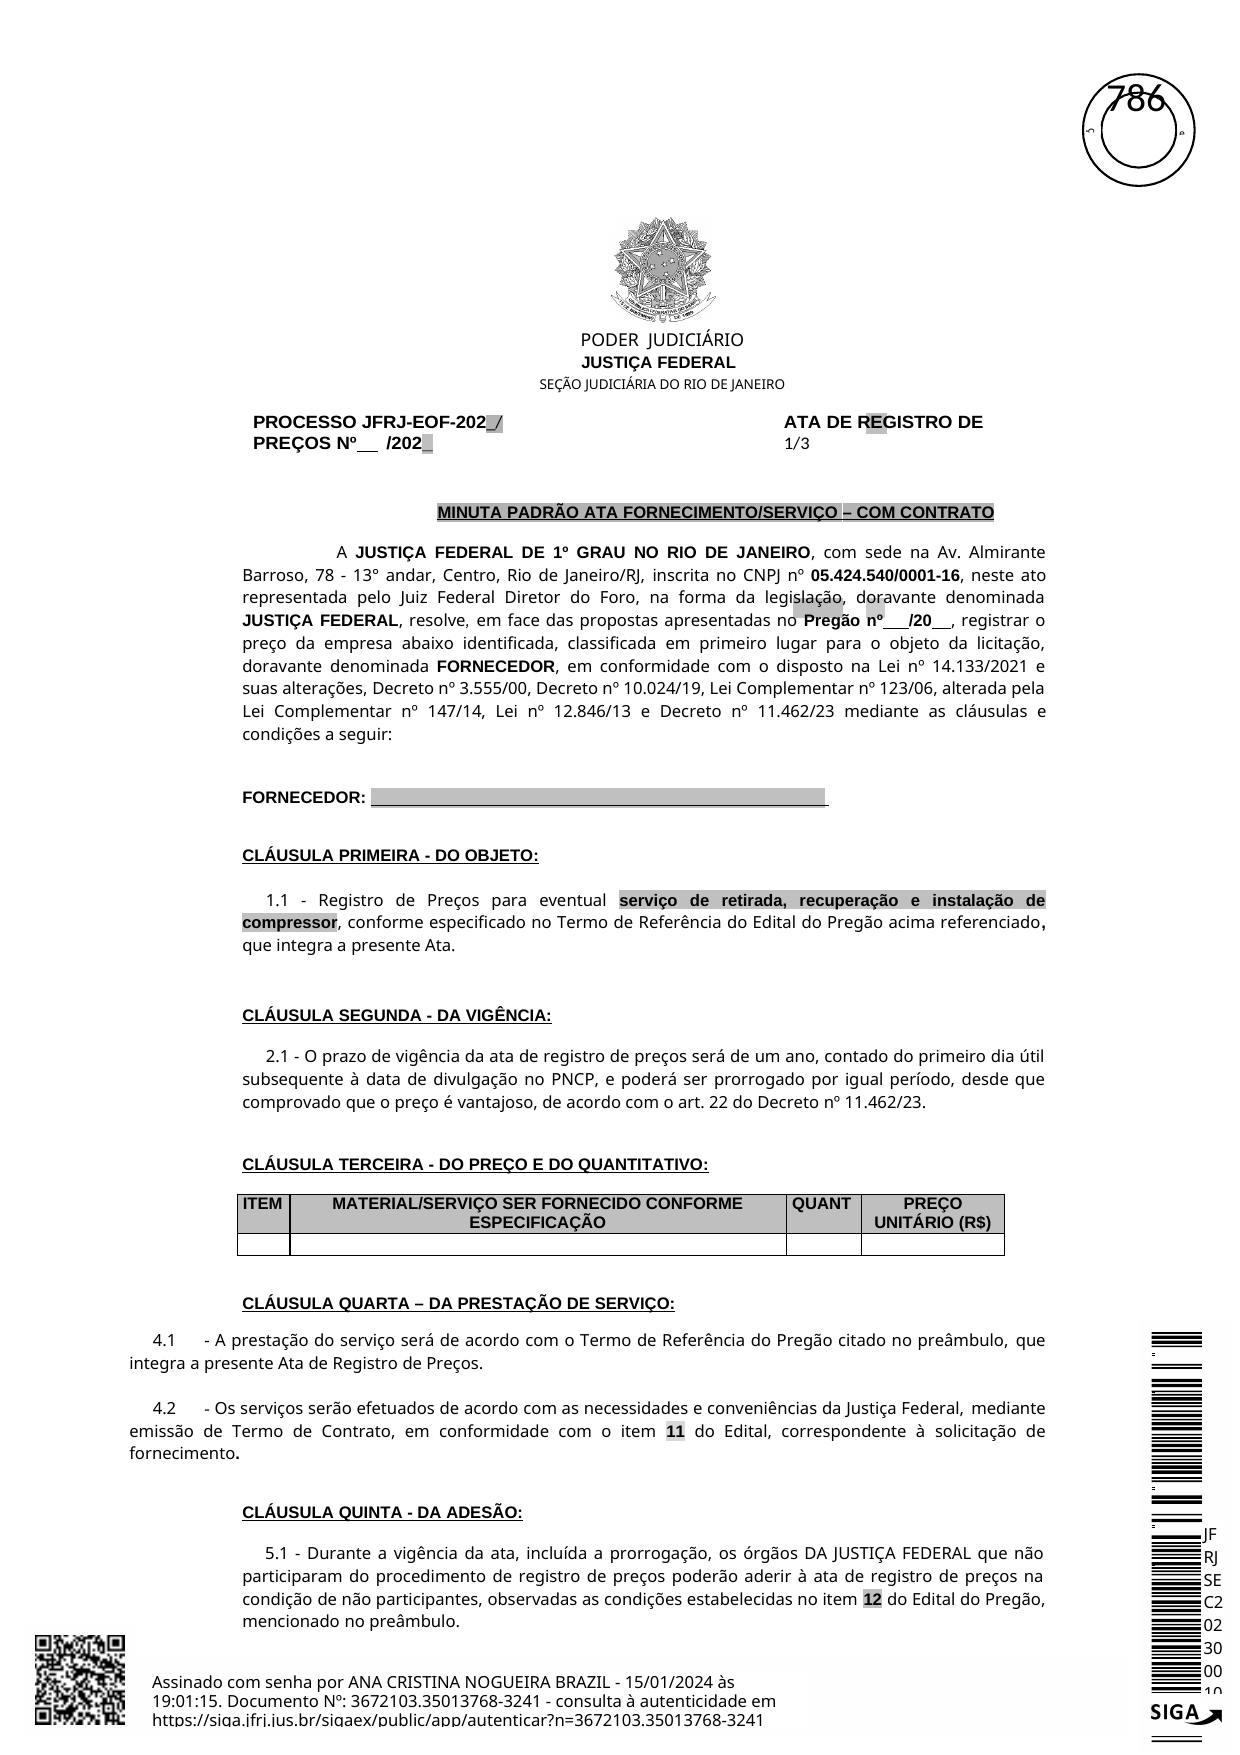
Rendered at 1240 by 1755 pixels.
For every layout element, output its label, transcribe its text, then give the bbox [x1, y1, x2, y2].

text CLÁUSULA QUARTA – DA PRESTAÇÃO DE SERVIÇO: [242, 1294, 1239, 1313]
text PODER JUDICIÁRIO [188, 327, 1136, 352]
text FORNECEDOR: [242, 788, 371, 807]
table_header ITEM [238, 1195, 289, 1233]
text MINUTA PADRÃO ATA FORNECIMENTO/SERVIÇO – COM CONTRATO [437, 502, 1239, 522]
table_header QUANT [787, 1195, 861, 1233]
text e [1179, 126, 1193, 135]
table_header MATERIAL/SERVIÇO SER FORNECIDO CONFORME ESPECIFICAÇÃO [291, 1195, 786, 1233]
text A JUSTIÇA FEDERAL DE 1º GRAU NO RIO DE JANEIRO, com sede na Av. Almirante Barroso, 78 - 13° andar, Centro, Rio de Janeiro/RJ, inscrita no CNPJ nº 05.424.540/0001-16, neste ato representada pelo Juiz Federal Diretor do Foro, na forma da legislação, doravante denominada JUSTIÇA FEDERAL, resolve, em face das propostas apresentadas no Pregão nº /20 , registrar o preço da empresa abaixo identificada, classificada em primeiro lugar para o objeto da licitação, doravante denominada FORNECEDOR, em conformidade com o disposto na Lei nº 14.133/2021 e suas alterações, Decreto nº 3.555/00, Decreto nº 10.024/19, Lei Complementar nº 123/06, alterada pela Lei Complementar nº 147/14, Lei nº 12.846/13 e Decreto nº 11.462/23 mediante as cláusulas e condições a seguir: [242, 541, 1046, 745]
table_cell [862, 1234, 1004, 1255]
text CLÁUSULA SEGUNDA - DA VIGÊNCIA: [242, 1006, 1239, 1025]
text JFRJSEC202300010A [1203, 1523, 1224, 1693]
text CLÁUSULA TERCEIRA - DO PREÇO E DO QUANTITATIVO: [242, 1155, 1239, 1174]
text ç [1085, 128, 1099, 135]
text CLÁUSULA QUINTA - DA ADESÃO: [242, 1503, 1140, 1522]
text JUSTIÇA FEDERAL [188, 352, 1128, 372]
text 5.1 - Durante a vigência da ata, incluída a prorrogação, os órgãos DA JUSTIÇA FEDERAL que não participaram do procedimento de registro de preços poderão aderir à ata de registro de preços na condição de não participantes, observadas as condições estabelecidas no item 12 do Edital do Pregão, mencionado no preâmbulo. [242, 1542, 1046, 1632]
table_cell [291, 1234, 786, 1255]
text SEÇÃO JUDICIÁRIA DO RIO DE JANEIRO [188, 375, 1136, 393]
text PODER JUDICIÁRIO [0, 323, 32, 340]
list - Os serviços serão efetuados de acordo com as necessidades e conveniências da Justiça Federal, mediante emissão de Termo de Contrato, em conformidade com o item 11 do Edital, correspondente à solicitação de fornecimento. [129, 1396, 1046, 1464]
text CLÁUSULA PRIMEIRA - DO OBJETO: [242, 846, 1239, 865]
text 2.1 - O prazo de vigência da ata de registro de preços será de um ano, contado do primeiro dia útil subsequente à data de divulgação no PNCP, e poderá ser prorrogado por igual período, desde que comprovado que o preço é vantajoso, de acordo com o art. 22 do Decreto nº 11.462/23. [242, 1045, 1046, 1113]
table_cell [787, 1234, 861, 1255]
table_cell [238, 1234, 289, 1255]
text 1.1 - Registro de Preços para eventual serviço de retirada, recuperação e instalação de compressor, conforme especificado no Termo de Referência do Edital do Pregão acima referenciado, que integra a presente Ata. [242, 888, 1046, 956]
text [825, 788, 1239, 807]
list - A prestação do serviço será de acordo com o Termo de Referência do Pregão citado no preâmbulo, que integra a presente Ata de Registro de Preços. [129, 1329, 1046, 1374]
table_header PREÇO UNITÁRIO (R$) [862, 1195, 1004, 1233]
